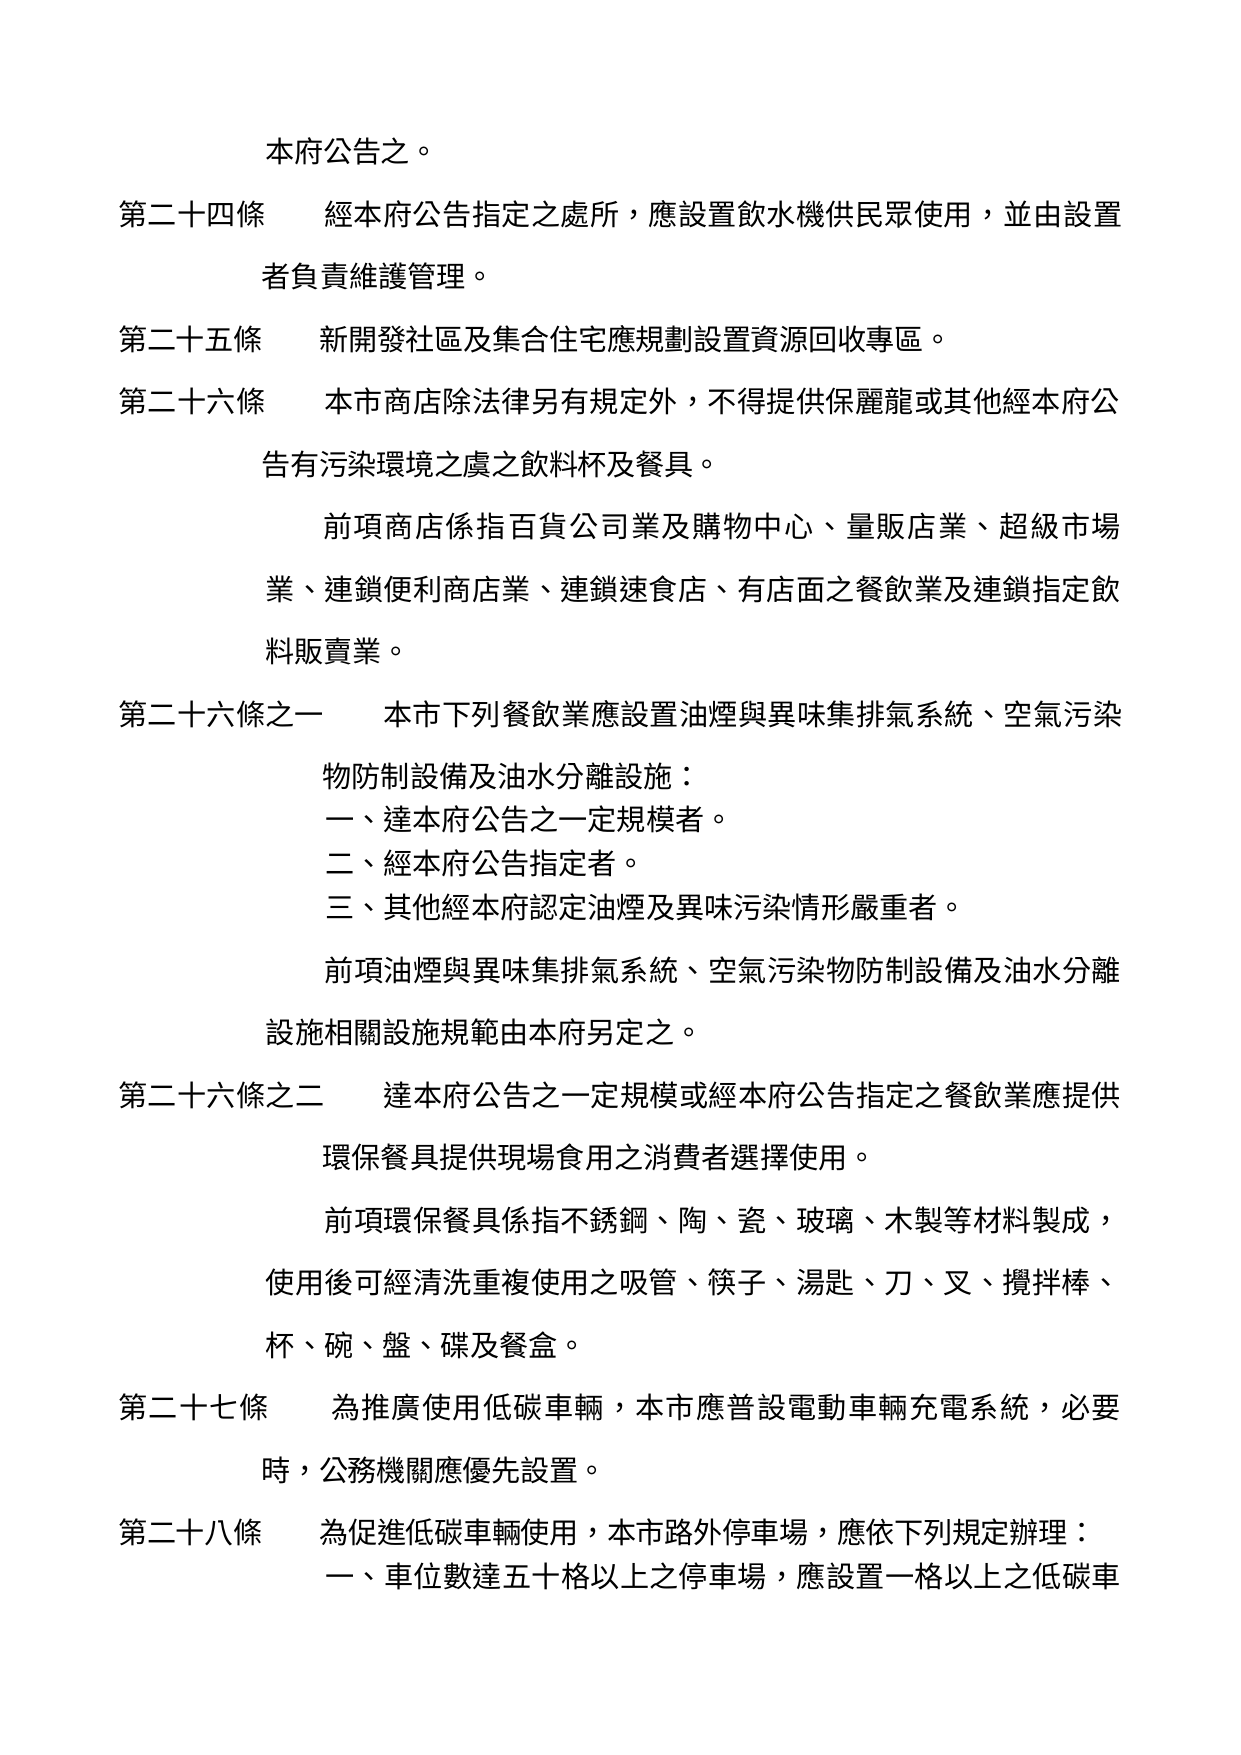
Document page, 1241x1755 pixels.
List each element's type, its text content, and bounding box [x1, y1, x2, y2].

text 二、經本府公告指定者。 [325, 839, 1122, 883]
text 前項環保餐具係指不銹鋼、陶、瓷、玻璃、木製等材料製成，使用後可經清洗重複使用之吸管、筷子、湯匙、刀、叉、攪拌棒、杯、碗、盤、碟及餐盒。 [266, 1177, 1122, 1364]
text 第二十八條 為促進低碳車輛使用，本市路外停車場，應依下列規定辦理： [118, 1489, 1122, 1552]
text 第二十五條 新開發社區及集合住宅應規劃設置資源回收專區。 [118, 296, 1122, 358]
text 第二十六條之一 本市下列餐飲業應設置油煙與異味集排氣系統、空氣污染物防制設備及油水分離設施： [118, 671, 1122, 796]
text 第二十四條 經本府公告指定之處所，應設置飲水機供民眾使用，並由設置者負責維護管理。 [118, 171, 1122, 296]
text 第二十六條之二 達本府公告之一定規模或經本府公告指定之餐飲業應提供環保餐具提供現場食用之消費者選擇使用。 [118, 1052, 1122, 1177]
text 一、車位數達五十格以上之停車場，應設置一格以上之低碳車 [325, 1552, 1122, 1596]
text 本府公告之。 [266, 127, 1122, 171]
text 一、達本府公告之一定規模者。 [325, 796, 1122, 839]
text 三、其他經本府認定油煙及異味污染情形嚴重者。 [325, 883, 1122, 927]
text 第二十七條 為推廣使用低碳車輛，本市應普設電動車輛充電系統，必要時，公務機關應優先設置。 [118, 1364, 1122, 1489]
text 前項油煙與異味集排氣系統、空氣污染物防制設備及油水分離設施相關設施規範由本府另定之。 [266, 927, 1122, 1052]
text 第二十六條 本市商店除法律另有規定外，不得提供保麗龍或其他經本府公告有污染環境之虞之飲料杯及餐具。 [118, 358, 1122, 483]
text 前項商店係指百貨公司業及購物中心、量販店業、超級市場業、連鎖便利商店業、連鎖速食店、有店面之餐飲業及連鎖指定飲料販賣業。 [266, 483, 1122, 671]
